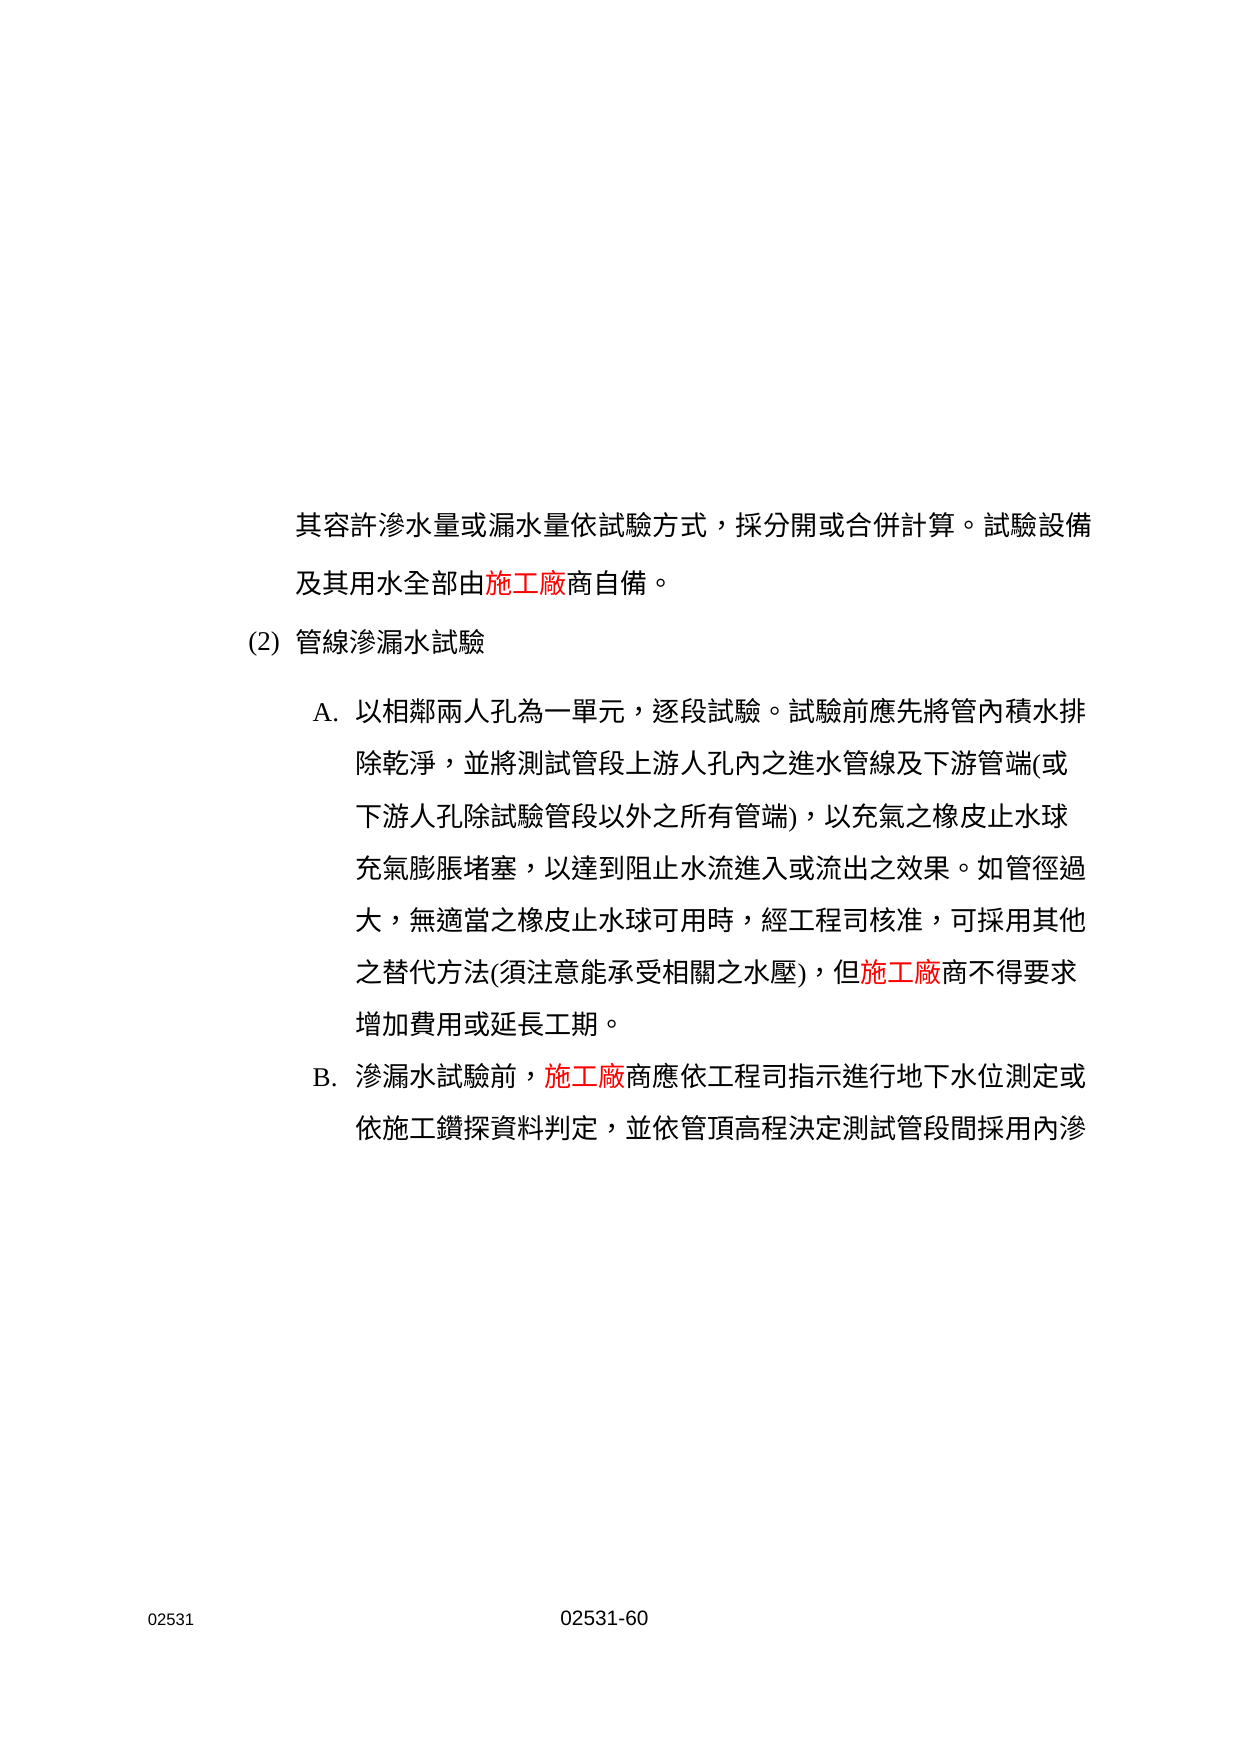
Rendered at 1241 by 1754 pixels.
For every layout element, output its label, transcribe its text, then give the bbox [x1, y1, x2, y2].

text (2) 管線滲漏水試驗 [248, 621, 1092, 661]
text A. 以相鄰兩人孔為一單元，逐段試驗。試驗前應先將管內積水排除乾淨，並將測試管段上游人孔內之進水管線及下游管端(或下游人孔除試驗管段以外之所有管端)，以充氣之橡皮止水球充氣膨脹堵塞，以達到阻止水流進入或流出之效果。如管徑過大，無適當之橡皮止水球可用時，經工程司核准，可採用其他之替代方法(須注意能承受相關之水壓)，但施工廠商不得要求增加費用或延長工期。 [312, 680, 1092, 1045]
text 其容許滲水量或漏水量依試驗方式，採分開或合併計算。試驗設備及其用水全部由施工廠商自備。 [248, 504, 1092, 602]
text B. 滲漏水試驗前，施工廠商應依工程司指示進行地下水位測定或依施工鑽探資料判定，並依管頂高程決定測試管段間採用內滲法或外漏法試水。當地下水位高於測試管段最上游端管頂1m以上時，採用內滲法，於下游端人孔裝設量水設備，或以抽水機將人孔內滲入之水量抽出，量取其滲水量；其餘採用外漏法，由最上游管端人孔灌水，使該人孔內水面高出測試管段最上游端頂之地下水位1m以上或測試管段最上游端管頂1m以上(取較高者)，依量測人孔水位變化，計算漏水量。 [312, 1045, 1092, 1149]
